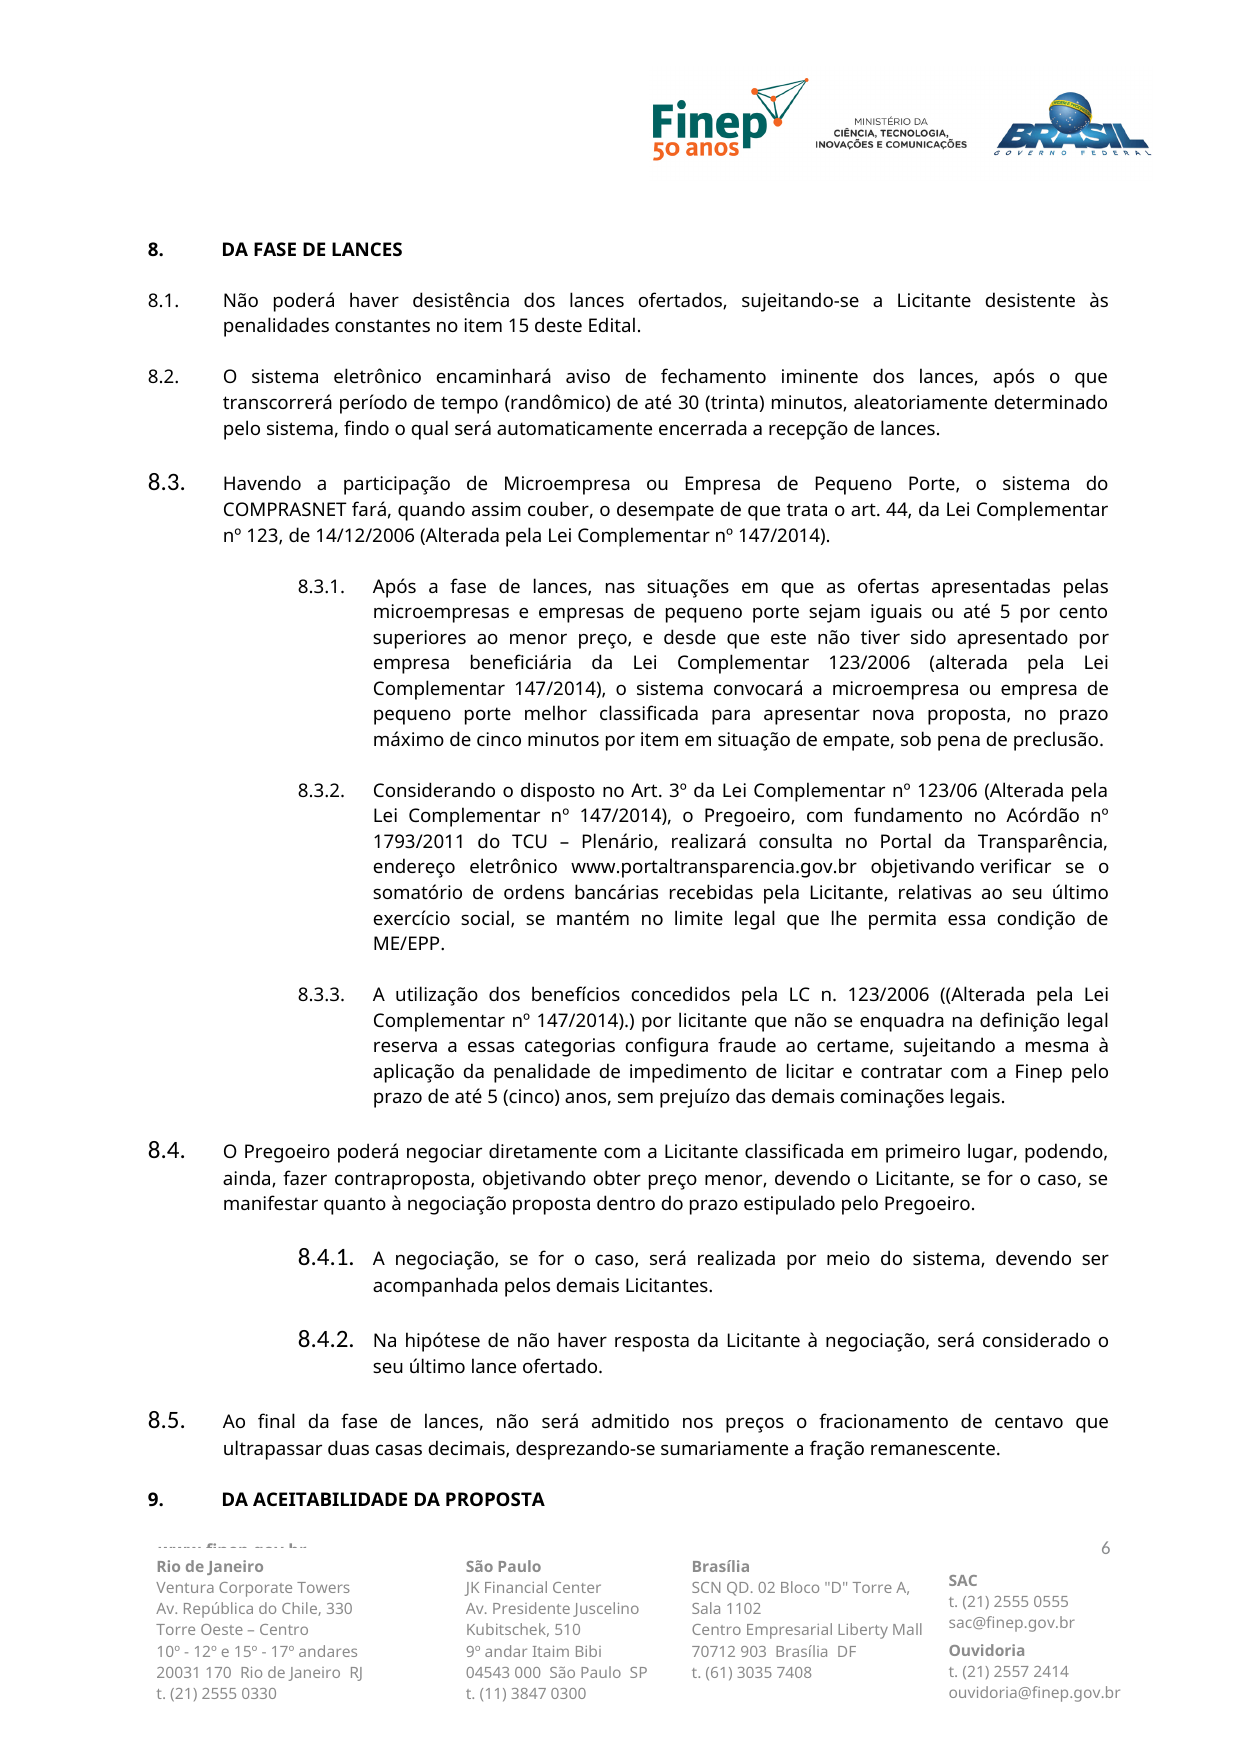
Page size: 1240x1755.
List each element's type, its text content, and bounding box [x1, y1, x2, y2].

list DA FASE DE LANCES [148, 236, 1110, 262]
list O Pregoeiro poderá negociar diretamente com a Licitante classificada em primeiro lugar, podendo, ainda, fazer contraproposta, objetivando obter preço menor, devendo o Licitante, se for o caso, se manifestar quanto à negociação proposta dentro do prazo estipulado pelo Pregoeiro. [148, 1134, 1110, 1216]
list A negociação, se for o caso, será realizada por meio do sistema, devendo ser acompanhada pelos demais Licitantes. [298, 1242, 1110, 1298]
list Considerando o disposto no Art. 3º da Lei Complementar nº 123/06 (Alterada pela Lei Complementar nº 147/2014), o Pregoeiro, com fundamento no Acórdão nº 1793/2011 do TCU – Plenário, realizará consulta no Portal da Transparência, endereço eletrônico www.portaltransparencia.gov.br objetivando verificar se o somatório de ordens bancárias recebidas pela Licitante, relativas ao seu último exercício social, se mantém no limite legal que lhe permita essa condição de ME/EPP. [298, 777, 1110, 956]
list Ao final da fase de lances, não será admitido nos preços o fracionamento de centavo que ultrapassar duas casas decimais, desprezando-se sumariamente a fração remanescente. [148, 1405, 1110, 1461]
list Havendo a participação de Microempresa ou Empresa de Pequeno Porte, o sistema do COMPRASNET fará, quando assim couber, o desempate de que trata o art. 44, da Lei Complementar nº 123, de 14/12/2006 (Alterada pela Lei Complementar nº 147/2014). [148, 466, 1110, 547]
list A utilização dos benefícios concedidos pela LC n. 123/2006 ((Alterada pela Lei Complementar nº 147/2014).) por licitante que não se enquadra na definição legal reserva a essas categorias configura fraude ao certame, sujeitando a mesma à aplicação da penalidade de impedimento de licitar e contratar com a Finep pelo prazo de até 5 (cinco) anos, sem prejuízo das demais cominações legais. [298, 981, 1110, 1109]
list O sistema eletrônico encaminhará aviso de fechamento iminente dos lances, após o que transcorrerá período de tempo (randômico) de até 30 (trinta) minutos, aleatoriamente determinado pelo sistema, findo o qual será automaticamente encerrada a recepção de lances. [148, 364, 1110, 440]
list Após a fase de lances, nas situações em que as ofertas apresentadas pelas microempresas e empresas de pequeno porte sejam iguais ou até 5 por cento superiores ao menor preço, e desde que este não tiver sido apresentado por empresa beneficiária da Lei Complementar 123/2006 (alterada pela Lei Complementar 147/2014), o sistema convocará a microempresa ou empresa de pequeno porte melhor classificada para apresentar nova proposta, no prazo máximo de cinco minutos por item em situação de empate, sob pena de preclusão. [298, 573, 1110, 752]
list DA ACEITABILIDADE DA PROPOSTA [148, 1486, 1110, 1512]
list Na hipótese de não haver resposta da Licitante à negociação, será considerado o seu último lance ofertado. [298, 1323, 1110, 1379]
list Não poderá haver desistência dos lances ofertados, sujeitando-se a Licitante desistente às penalidades constantes no item 15 deste Edital. [148, 287, 1110, 338]
